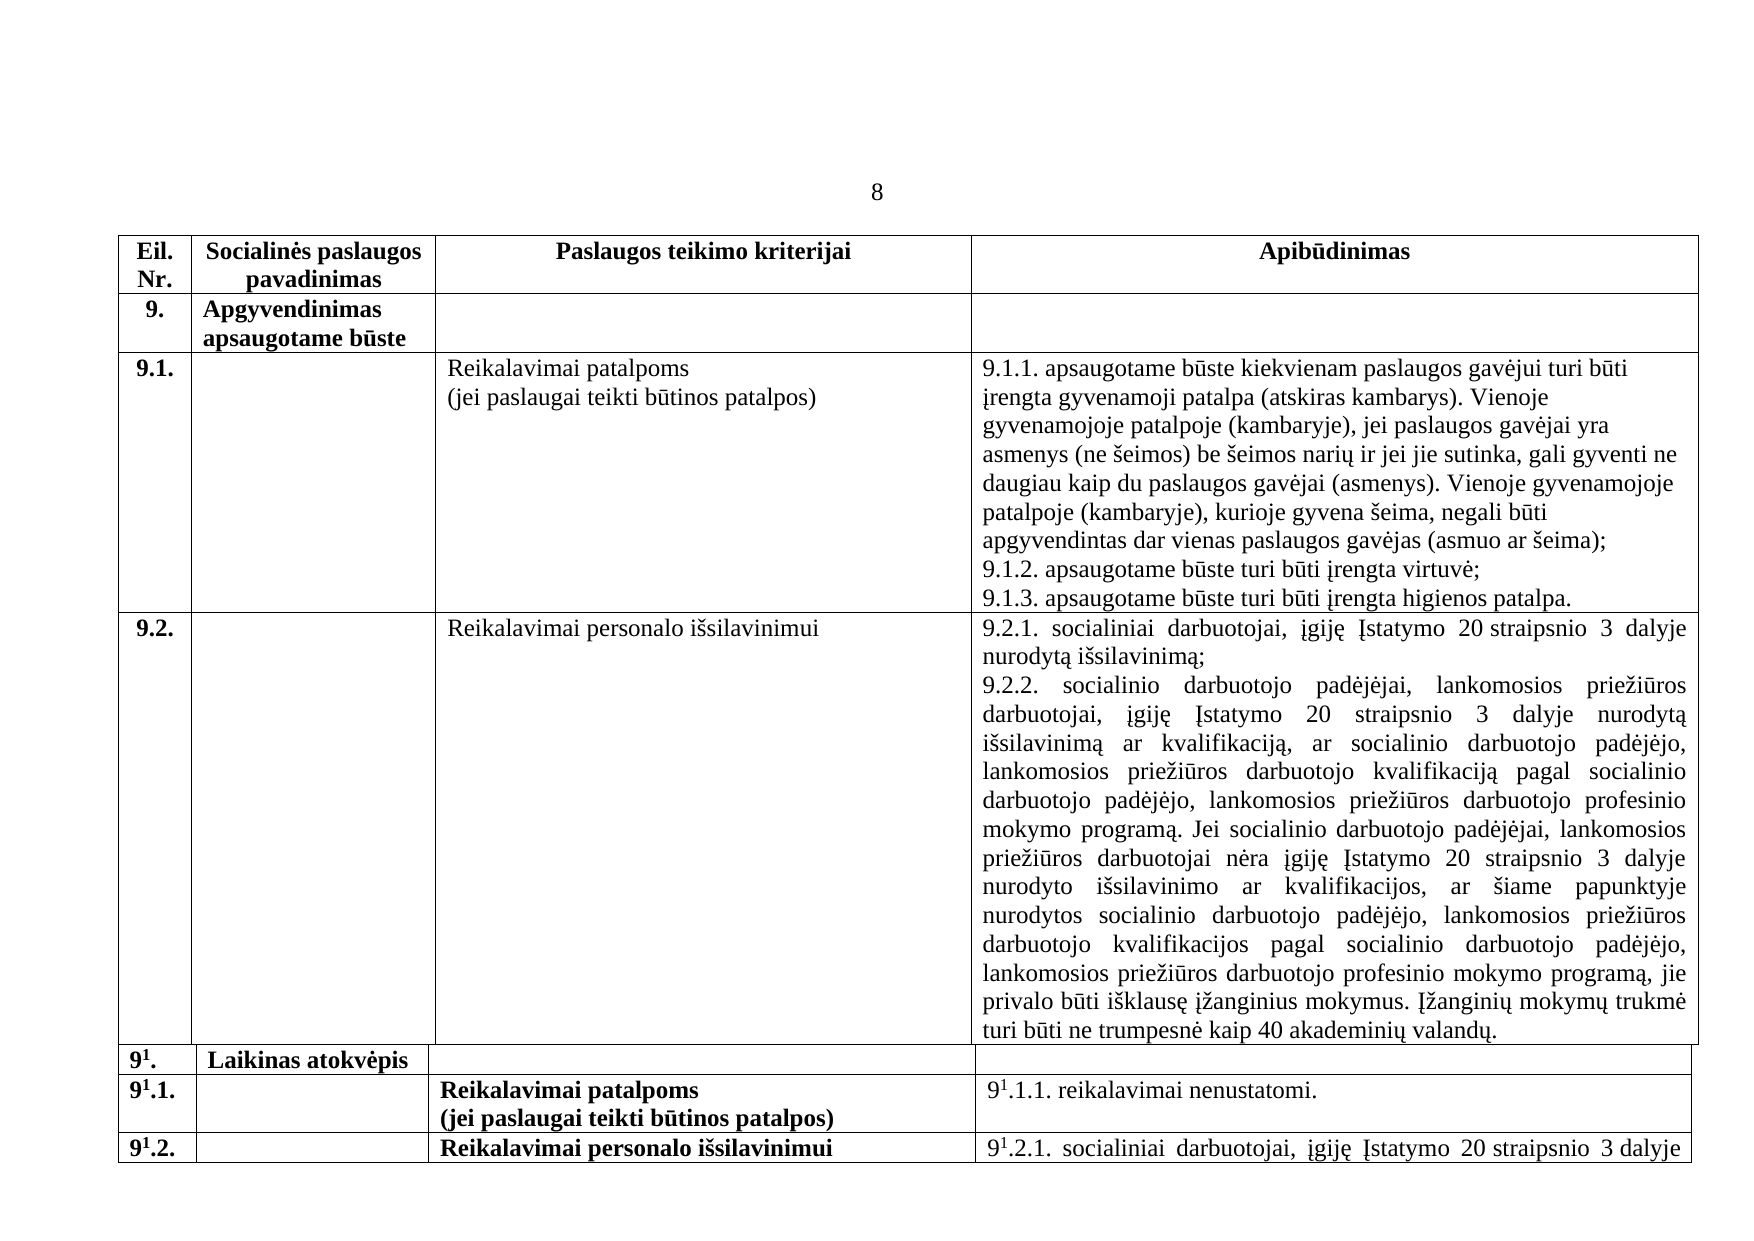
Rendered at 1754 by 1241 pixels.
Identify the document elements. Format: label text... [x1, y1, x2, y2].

table_cell 9.1.1. apsaugotame būste kiekvienam paslaugos gavėjui turi būti įrengta gyvenamoji patalpa (atskiras kambarys). Vienoje gyvenamojoje patalpoje (kambaryje), jei paslaugos gavėjai yra asmenys (ne šeimos) be šeimos narių ir jei jie sutinka, gali gyventi ne daugiau kaip du paslaugos gavėjai (asmenys). Vienoje gyvenamojoje patalpoje (kambaryje), kurioje gyvena šeima, negali būti apgyvendintas dar vienas paslaugos gavėjas (asmuo ar šeima); 9.1.2. apsaugotame būste turi būti įrengta virtuvė; 9.1.3. apsaugotame būste turi būti įrengta higienos patalpa. [972, 353, 1698, 612]
table_cell 9.2. [119, 613, 191, 1044]
table_cell 9.2.1. socialiniai darbuotojai, įgiję Įstatymo 20 straipsnio 3 dalyje nurodytą išsilavinimą; 9.2.2. socialinio darbuotojo padėjėjai, lankomosios priežiūros darbuotojai, įgiję Įstatymo 20 straipsnio 3 dalyje nurodytą išsilavinimą ar kvalifikaciją, ar socialinio darbuotojo padėjėjo, lankomosios priežiūros darbuotojo kvalifikaciją pagal socialinio darbuotojo padėjėjo, lankomosios priežiūros darbuotojo profesinio mokymo programą. Jei socialinio darbuotojo padėjėjai, lankomosios priežiūros darbuotojai nėra įgiję Įstatymo 20 straipsnio 3 dalyje nurodyto išsilavinimo ar kvalifikacijos, ar šiame papunktyje nurodytos socialinio darbuotojo padėjėjo, lankomosios priežiūros darbuotojo kvalifikacijos pagal socialinio darbuotojo padėjėjo, lankomosios priežiūros darbuotojo profesinio mokymo programą, jie privalo būti išklausę įžanginius mokymus. Įžanginių mokymų trukmė turi būti ne trumpesnė kaip 40 akademinių valandų. [972, 613, 1698, 1044]
table_cell 91.2. [119, 1133, 196, 1162]
table_cell [192, 613, 435, 1044]
table_header Eil. Nr. [119, 236, 191, 293]
table_cell [972, 294, 1698, 352]
table_header Paslaugos teikimo kriterijai [436, 236, 971, 293]
table_cell [436, 294, 971, 352]
table_cell [976, 1045, 1691, 1074]
table_cell [197, 1133, 428, 1162]
table_cell 91.2.1. socialiniai darbuotojai, įgiję Įstatymo 20 straipsnio 3 dalyje [976, 1133, 1691, 1162]
table_cell Reikalavimai personalo išsilavinimui [429, 1133, 975, 1162]
table_header Apibūdinimas [972, 236, 1698, 293]
table_cell Reikalavimai patalpoms (jei paslaugai teikti būtinos patalpos) [436, 353, 971, 612]
table_cell Apgyvendinimas apsaugotame būste [192, 294, 435, 352]
table_cell [197, 1075, 428, 1132]
table_cell Reikalavimai patalpoms (jei paslaugai teikti būtinos patalpos) [429, 1075, 975, 1132]
table_cell [192, 353, 435, 612]
table_cell 91.1. [119, 1075, 196, 1132]
table_cell [1692, 1074, 1698, 1132]
table_cell [1692, 1132, 1698, 1162]
table_cell 91.1.1. reikalavimai nenustatomi. [976, 1075, 1691, 1132]
table_cell Reikalavimai personalo išsilavinimui [436, 613, 971, 1044]
table_cell [429, 1045, 975, 1074]
table_cell Laikinas atokvėpis [197, 1045, 428, 1074]
table_cell 9. [119, 294, 191, 352]
table_cell 9.1. [119, 353, 191, 612]
table_cell 91. [119, 1045, 196, 1074]
table_cell [1692, 1045, 1698, 1074]
table_header Socialinės paslaugos pavadinimas [192, 236, 435, 293]
